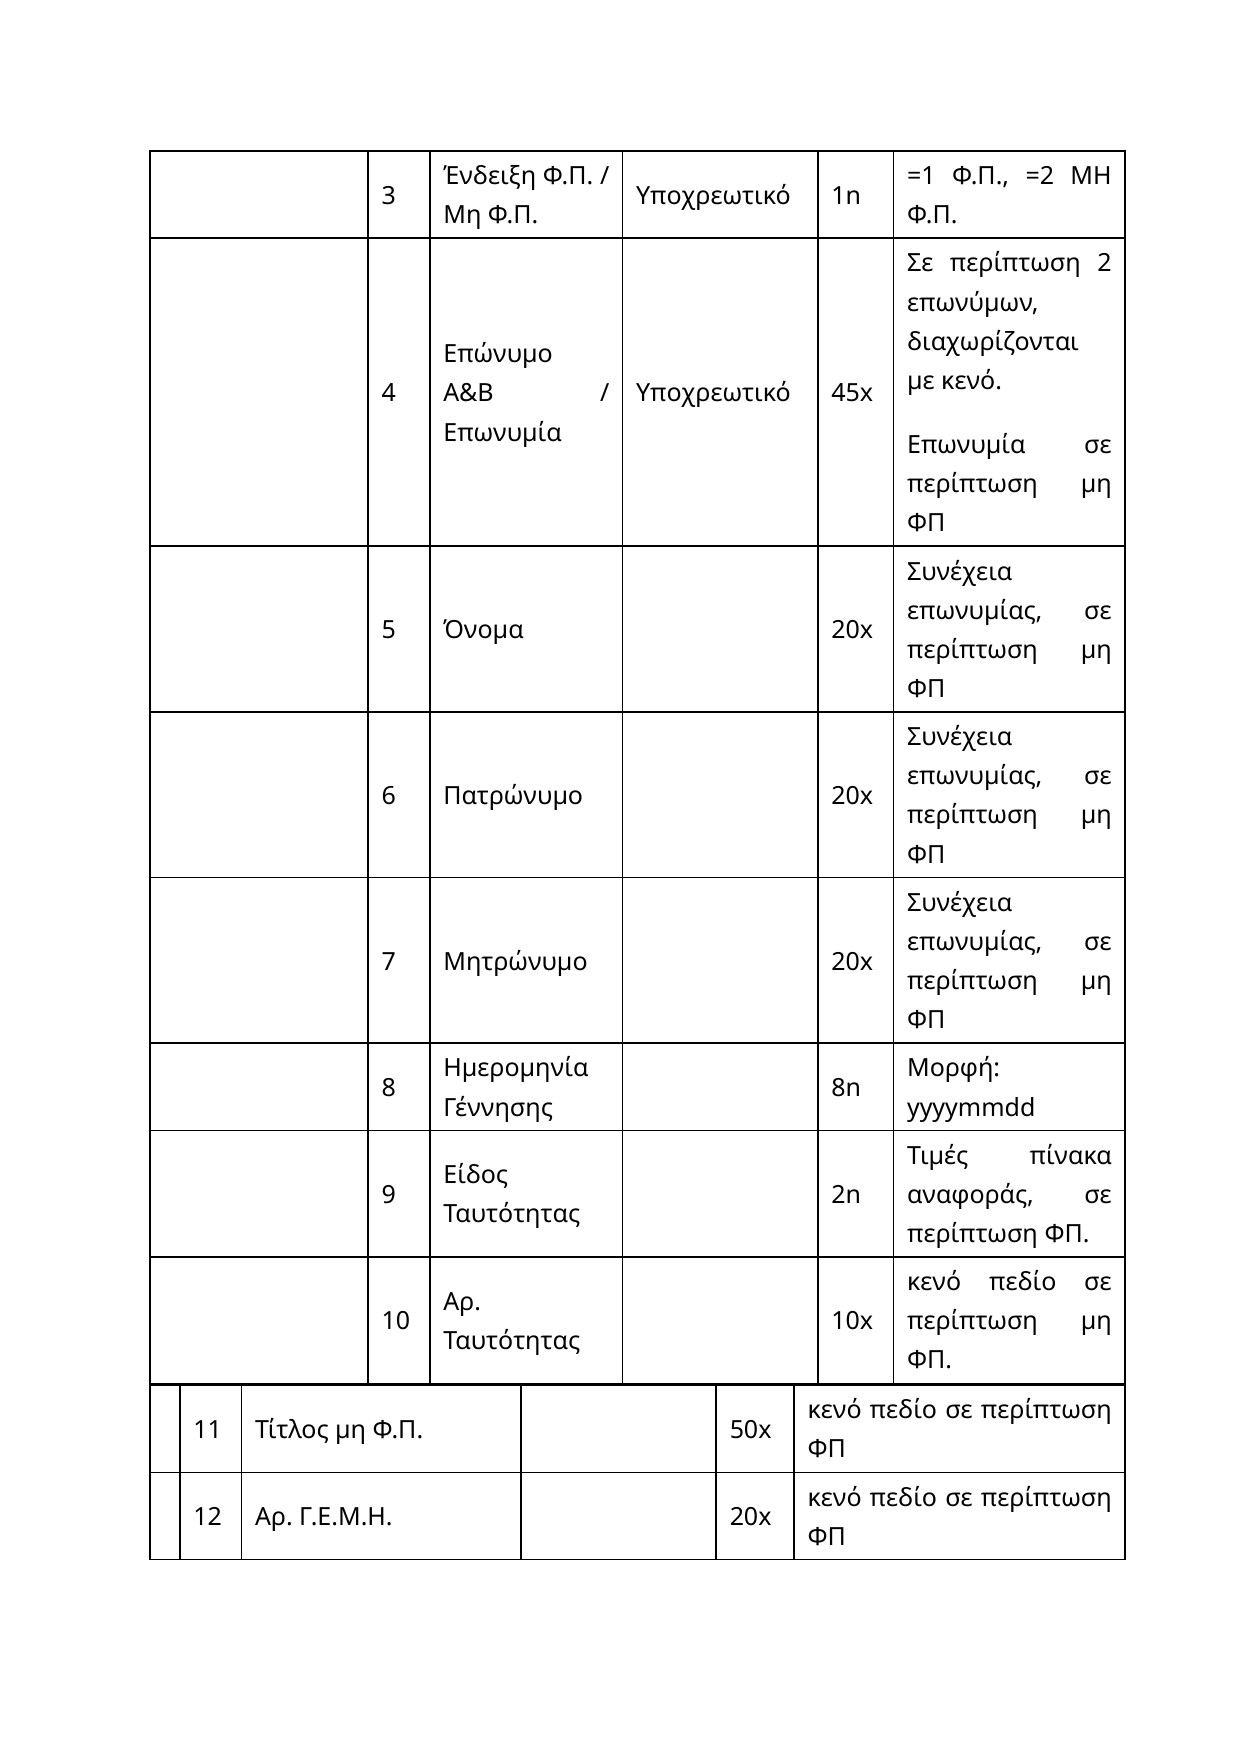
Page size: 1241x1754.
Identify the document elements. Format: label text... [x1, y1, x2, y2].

table_cell Μορφή: yyyymmdd [894, 1044, 1124, 1129]
table_cell 9 [369, 1131, 429, 1256]
table_cell Αρ. Γ.Ε.Μ.Η. [242, 1473, 520, 1559]
table_cell Είδος Ταυτότητας [431, 1131, 622, 1256]
table_cell 2n [819, 1131, 893, 1256]
table_cell [151, 878, 367, 1042]
table_cell [151, 1473, 179, 1559]
table_header κενό πεδίο σε περίπτωση ΦΠ [795, 1386, 1124, 1471]
table_cell [151, 1258, 367, 1382]
table_cell Όνομα [431, 547, 622, 711]
table_cell [623, 713, 817, 877]
table_cell Υποχρεωτικό [623, 239, 817, 545]
table_cell 3 [369, 152, 429, 237]
table_cell 4 [369, 239, 429, 545]
table_cell [151, 1044, 367, 1129]
table_cell 7 [369, 878, 429, 1042]
table_cell 20x [819, 713, 893, 877]
table_cell Πατρώνυμο [431, 713, 622, 877]
table_cell Αρ. Ταυτότητας [431, 1258, 622, 1382]
table_cell Τιμές πίνακα αναφοράς, σε περίπτωση ΦΠ. [894, 1131, 1124, 1256]
table_cell [522, 1473, 715, 1559]
table_cell Σε περίπτωση 2 επωνύμων, διαχωρίζονται με κενό. Επωνυμία σε περίπτωση μη ΦΠ [894, 239, 1124, 545]
table_cell 8n [819, 1044, 893, 1129]
table_cell [623, 878, 817, 1042]
table_cell [151, 239, 367, 545]
table_cell 8 [369, 1044, 429, 1129]
table_cell 45x [819, 239, 893, 545]
table_cell [623, 1258, 817, 1382]
table_cell [623, 1044, 817, 1129]
table_cell Ένδειξη Φ.Π. / Μη Φ.Π. [431, 152, 622, 237]
table_cell =1 Φ.Π., =2 ΜΗ Φ.Π. [894, 152, 1124, 237]
table_header 11 [181, 1386, 241, 1471]
table_header 50x [717, 1386, 793, 1471]
table_header [522, 1386, 715, 1471]
table_header [151, 1386, 179, 1471]
table_cell Συνέχεια επωνυμίας, σε περίπτωση μη ΦΠ [894, 878, 1124, 1042]
table_cell Μητρώνυμο [431, 878, 622, 1042]
table_cell 20x [819, 547, 893, 711]
table_cell 20x [819, 878, 893, 1042]
table_cell [623, 1131, 817, 1256]
table_cell [151, 547, 367, 711]
table_cell Συνέχεια επωνυμίας, σε περίπτωση μη ΦΠ [894, 713, 1124, 877]
table_cell [151, 713, 367, 877]
table_cell κενό πεδίο σε περίπτωση μη ΦΠ. [894, 1258, 1124, 1382]
table_header Τίτλος μη Φ.Π. [242, 1386, 520, 1471]
table_cell κενό πεδίο σε περίπτωση ΦΠ [795, 1473, 1124, 1559]
table_cell [151, 1131, 367, 1256]
table_cell 5 [369, 547, 429, 711]
table_cell 10 [369, 1258, 429, 1382]
table_cell Υποχρεωτικό [623, 152, 817, 237]
table_cell [623, 547, 817, 711]
table_cell 10x [819, 1258, 893, 1382]
table_cell 20x [717, 1473, 793, 1559]
table_cell Ημερομηνία Γέννησης [431, 1044, 622, 1129]
table_cell 1n [819, 152, 893, 237]
table_cell 12 [181, 1473, 241, 1559]
table_cell 6 [369, 713, 429, 877]
table_cell Συνέχεια επωνυμίας, σε περίπτωση μη ΦΠ [894, 547, 1124, 711]
table_cell [151, 152, 367, 237]
table_cell Επώνυμο Α&Β / Επωνυμία [431, 239, 622, 545]
